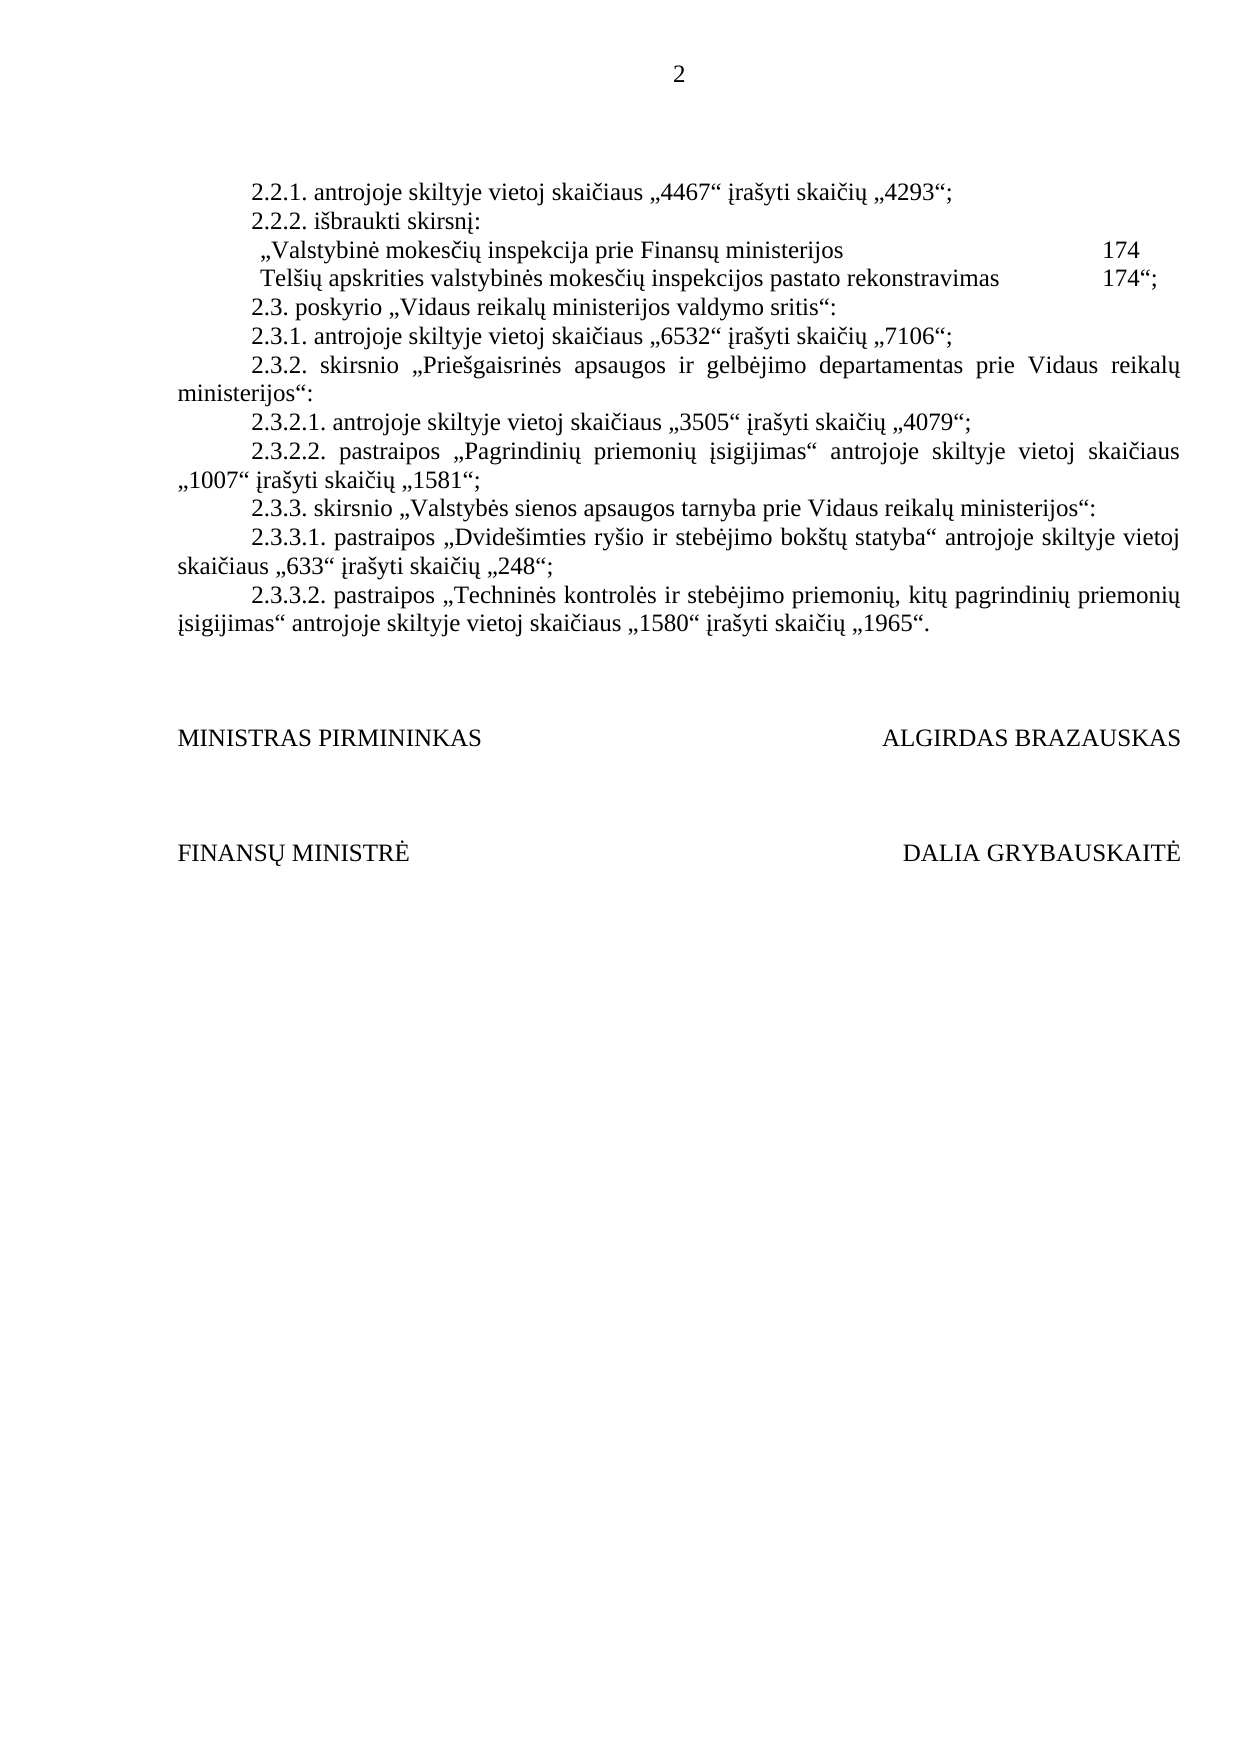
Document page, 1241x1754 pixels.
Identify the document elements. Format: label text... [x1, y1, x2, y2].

text FINANSŲ MINISTRĖ DALIA GRYBAUSKAITĖ [177, 838, 1181, 867]
text 2.2.1. antrojoje skiltyje vietoj skaičiaus „4467“ įrašyti skaičių „4293“; [177, 177, 1181, 206]
text 2.3.3. skirsnio „Valstybės sienos apsaugos tarnyba prie Vidaus reikalų ministerijos“: [177, 493, 1181, 522]
text 2.3. poskyrio „Vidaus reikalų ministerijos valdymo sritis“: [177, 292, 1181, 321]
text 2.3.2.2. pastraipos „Pagrindinių priemonių įsigijimas“ antrojoje skiltyje vietoj skaičiaus „1007“ įrašyti skaičių „1581“; [177, 436, 1181, 493]
table_header 174 [1091, 235, 1204, 263]
table_cell Telšių apskrities valstybinės mokesčių inspekcijos pastato rekonstravimas [177, 264, 1091, 292]
text 2.2.2. išbraukti skirsnį: [177, 206, 1181, 235]
text 2.3.3.2. pastraipos „Techninės kontrolės ir stebėjimo priemonių, kitų pagrindinių priemonių įsigijimas“ antrojoje skiltyje vietoj skaičiaus „1580“ įrašyti skaičių „1965“. [177, 580, 1181, 637]
text 2.3.3.1. pastraipos „Dvidešimties ryšio ir stebėjimo bokštų statyba“ antrojoje skiltyje vietoj skaičiaus „633“ įrašyti skaičių „248“; [177, 522, 1181, 580]
text 2.3.2.1. antrojoje skiltyje vietoj skaičiaus „3505“ įrašyti skaičių „4079“; [177, 407, 1181, 436]
text MINISTRAS PIRMININKAS ALGIRDAS BRAZAUSKAS [177, 723, 1181, 752]
text 2.3.1. antrojoje skiltyje vietoj skaičiaus „6532“ įrašyti skaičių „7106“; [177, 321, 1181, 350]
text 2.3.2. skirsnio „Priešgaisrinės apsaugos ir gelbėjimo departamentas prie Vidaus reikalų ministerijos“: [177, 350, 1181, 407]
table_cell 174“; [1091, 264, 1204, 292]
table_header „Valstybinė mokesčių inspekcija prie Finansų ministerijos [177, 235, 1091, 263]
